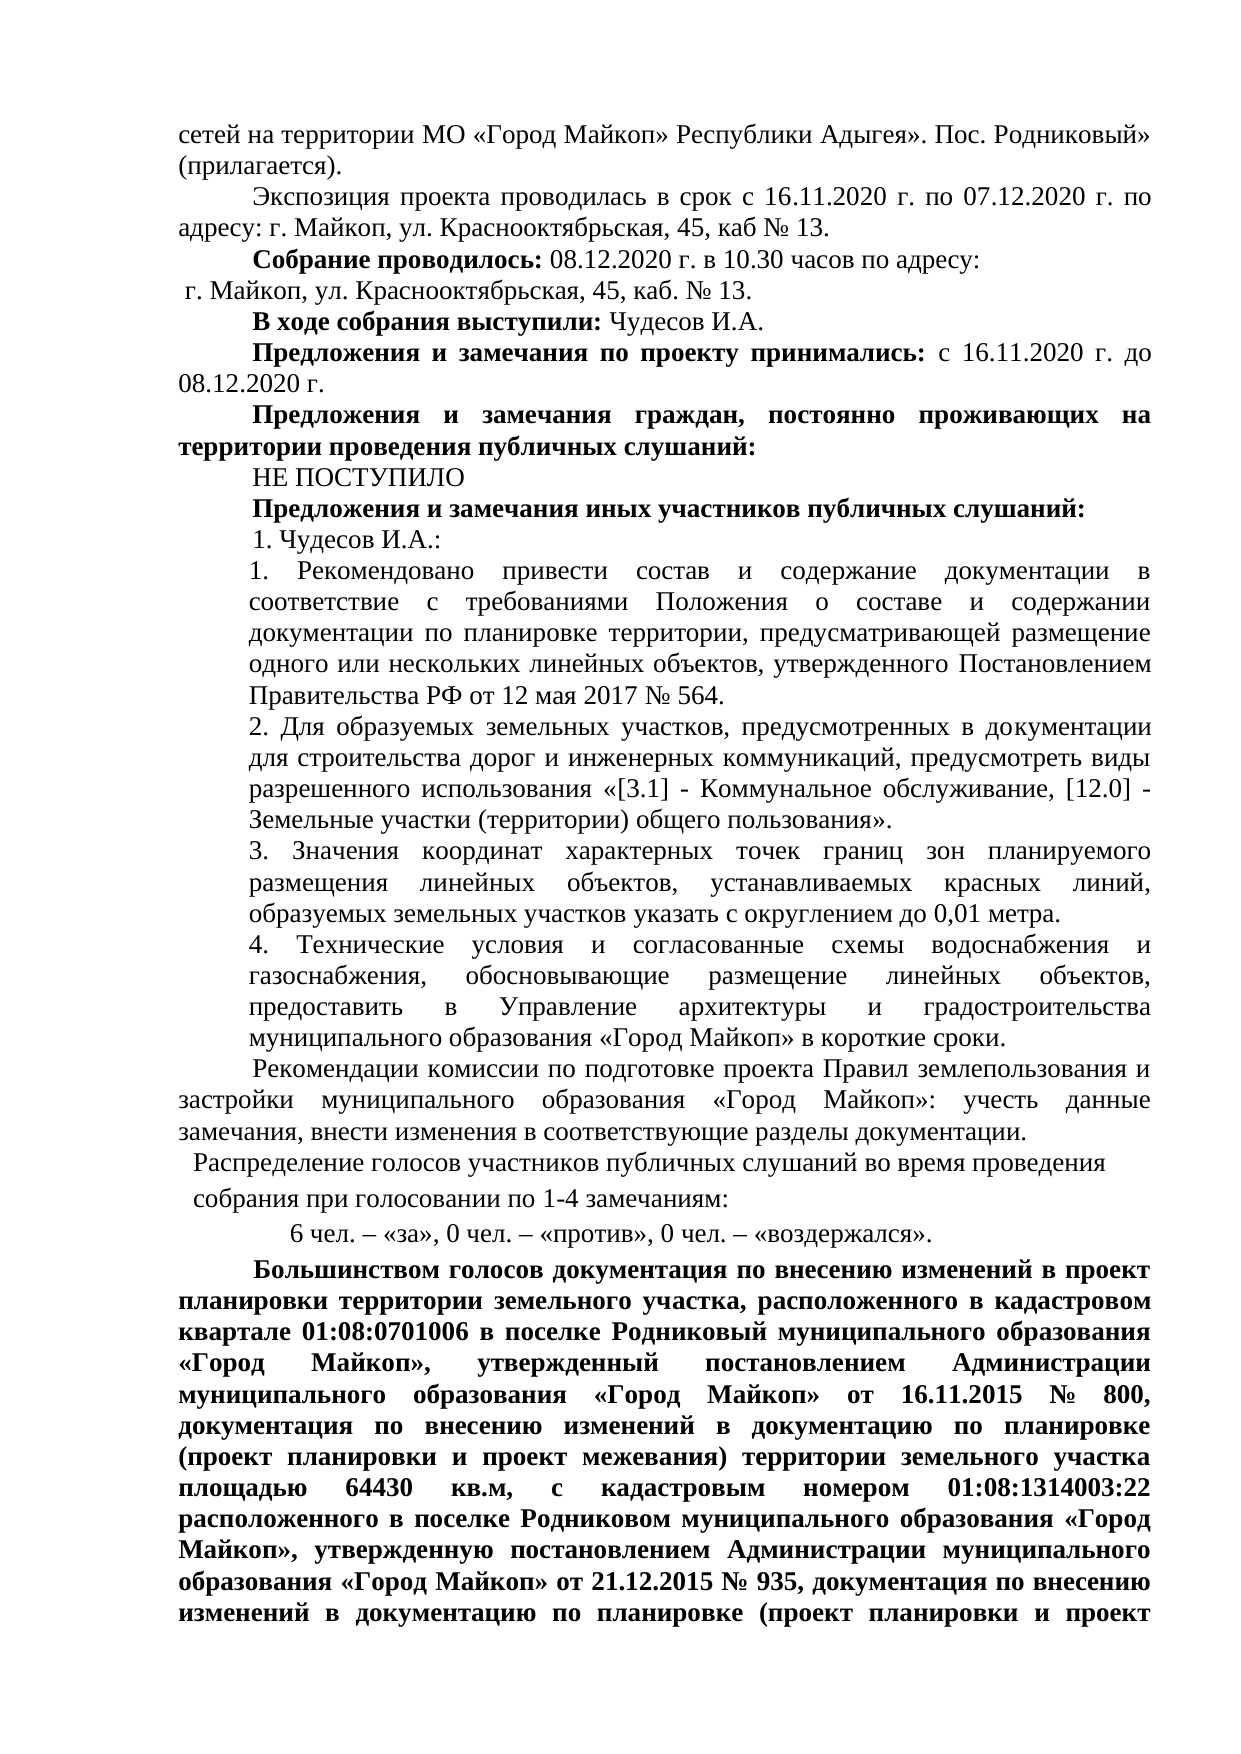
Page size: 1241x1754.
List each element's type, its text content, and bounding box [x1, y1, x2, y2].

list 4. Технические условия и согласованные схемы водоснабжения и газоснабжения, обосновывающие размещение линейных объектов, предоставить в Управление архитектуры и градостроительства муниципального образования «Город Майкоп» в короткие сроки. [248, 928, 1152, 1052]
text Предложения и замечания по проекту принимались: с 16.11.2020 г. до 08.12.2020 г. [178, 336, 1152, 398]
text Экспозиция проекта проводилась в срок с 16.11.2020 г. по 07.12.2020 г. по адресу: г. Майкоп, ул. Краснооктябрьская, 45, каб № 13. [178, 180, 1152, 243]
text 6 чел. – «за», 0 чел. – «против», 0 чел. – «воздержался». [289, 1217, 1152, 1248]
text г. Майкоп, ул. Краснооктябрьская, 45, каб. № 13. [178, 274, 1152, 305]
text 1. Чудесов И.А.: [178, 523, 1152, 554]
text Собрание проводилось: 08.12.2020 г. в 10.30 часов по адресу: [178, 243, 1152, 274]
text НЕ ПОСТУПИЛО [178, 461, 1152, 492]
text Предложения и замечания граждан, постоянно проживающих на территории проведения публичных слушаний: [178, 398, 1152, 461]
text Большинством голосов документация по внесению изменений в проект планировки территории земельного участка, расположенного в кадастровом квартале 01:08:0701006 в поселке Родниковый муниципального образования «Город Майкоп», утвержденный постановлением Администрации муниципального образования «Город Майкоп» от 16.11.2015 № 800, документация по внесению изменений в документацию по планировке (проект планировки и проект межевания) территории земельного участка площадью 64430 кв.м, с кадастровым номером 01:08:1314003:22 расположенного в поселке Родниковом муниципального образования «Город Майкоп», утвержденную постановлением Администрации муниципального образования «Город Майкоп» от 21.12.2015 № 935, документация по внесению изменений в документацию по планировке (проект планировки и проект [178, 1253, 1152, 1627]
text В ходе собрания выступили: Чудесов И.А. [178, 305, 1152, 336]
text Рекомендации комиссии по подготовке проекта Правил землепользования и застройки муниципального образования «Город Майкоп»: учесть данные замечания, внести изменения в соответствующие разделы документации. [178, 1052, 1152, 1146]
list 1. Рекомендовано привести состав и содержание документации в соответствие с требованиями Положения о составе и содержании документации по планировке территории, предусматривающей размещение одного или нескольких линейных объектов, утвержденного Постановлением Правительства РФ от 12 мая 2017 № 564. [248, 554, 1152, 710]
list 2. Для образуемых земельных участков, предусмотренных в документации для строительства дорог и инженерных коммуникаций, предусмотреть виды разрешенного использования «[3.1] - Коммунальное обслуживание, [12.0] - Земельные участки (территории) общего пользования». [248, 710, 1152, 834]
list 3. Значения координат характерных точек границ зон планируемого размещения линейных объектов, устанавливаемых красных линий, образуемых земельных участков указать с округлением до 0,01 метра. [248, 834, 1152, 928]
text сетей на территории МО «Город Майкоп» Республики Адыгея». Пос. Родниковый» (прилагается). [178, 118, 1152, 180]
text Предложения и замечания иных участников публичных слушаний: [178, 492, 1152, 523]
text Распределение голосов участников публичных слушаний во время проведения собрания при голосовании по 1-4 замечаниям: [193, 1146, 1152, 1213]
